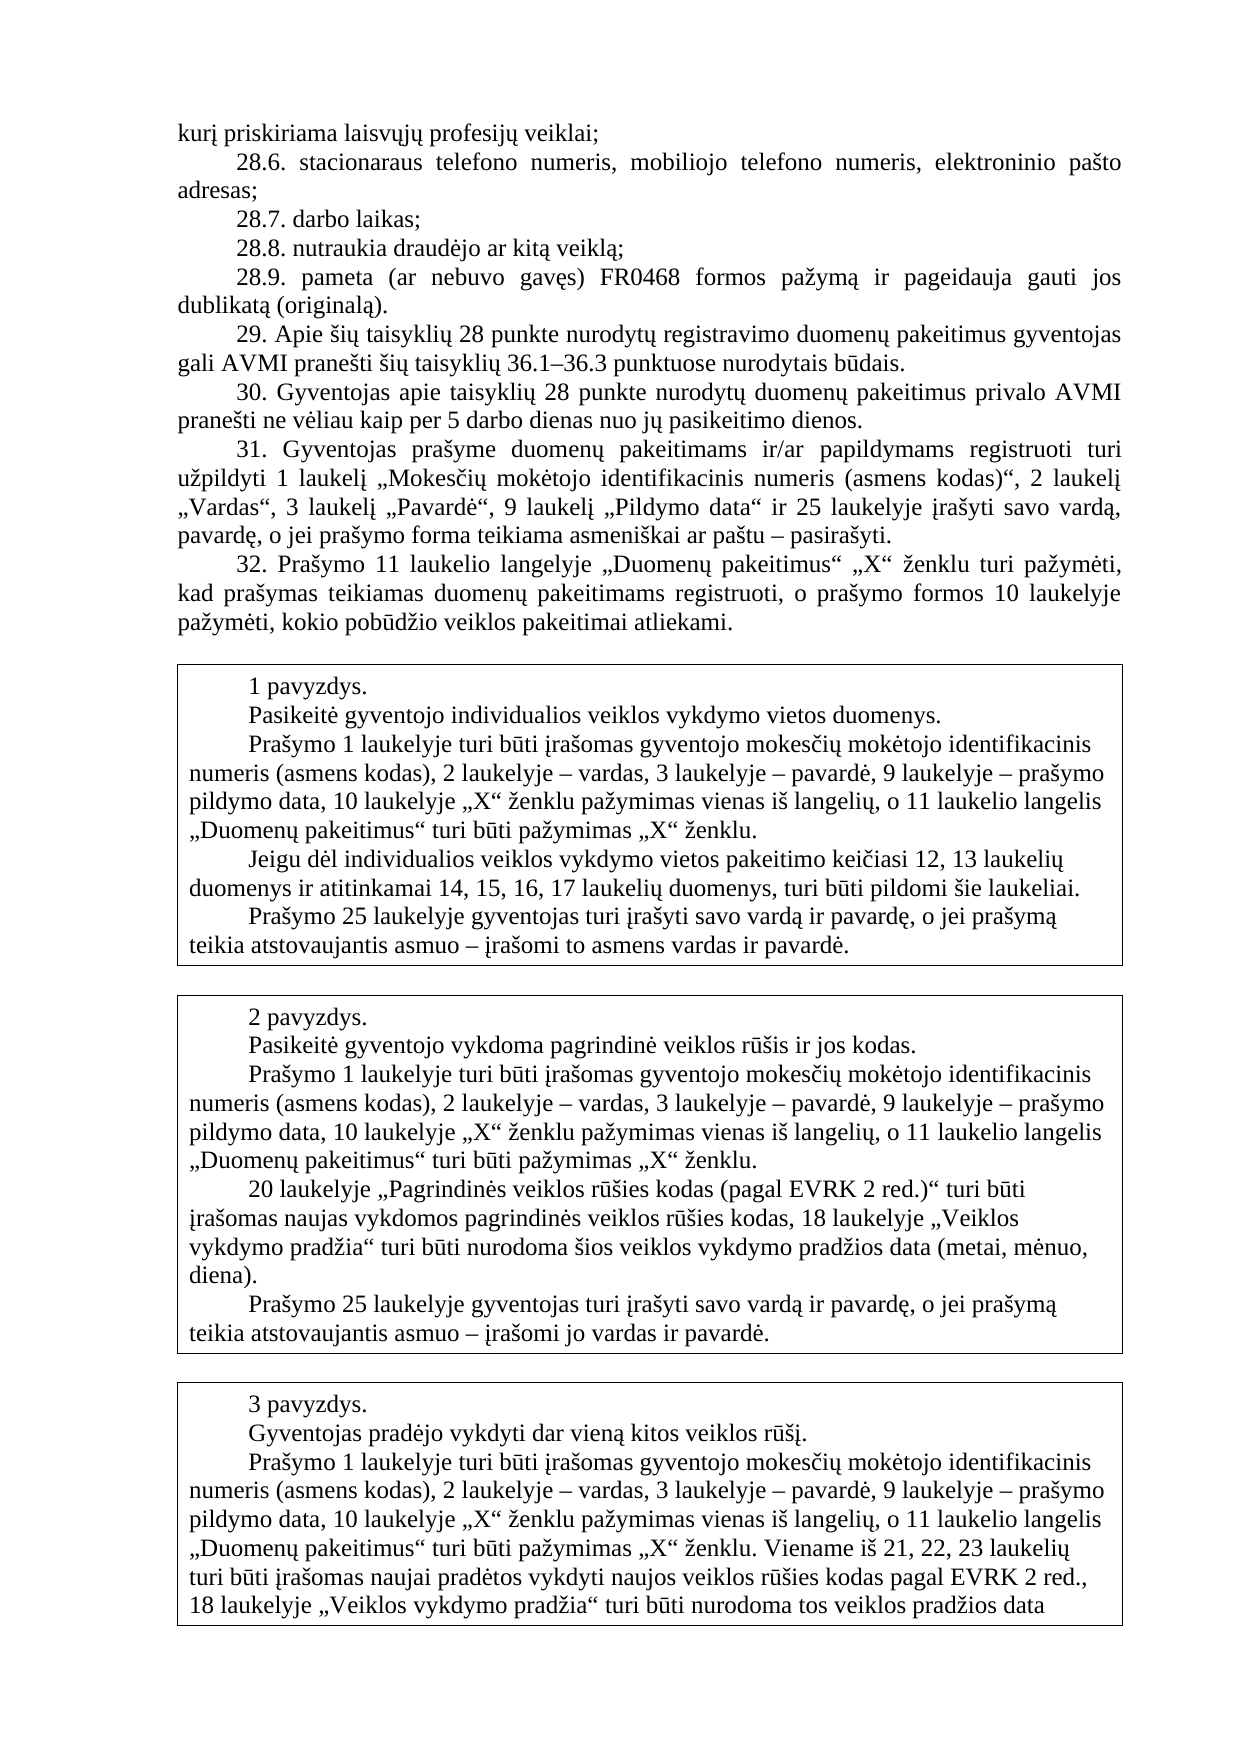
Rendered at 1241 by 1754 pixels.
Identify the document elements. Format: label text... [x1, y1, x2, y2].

text 31. Gyventojas prašyme duomenų pakeitimams ir/ar papildymams registruoti turi užpildyti 1 laukelį „Mokesčių mokėtojo identifikacinis numeris (asmens kodas)“, 2 laukelį „Vardas“, 3 laukelį „Pavardė“, 9 laukelį „Pildymo data“ ir 25 laukelyje įrašyti savo vardą, pavardę, o jei prašymo forma teikiama asmeniškai ar paštu – pasirašyti. [177, 434, 1122, 549]
text 28.7. darbo laikas; [177, 204, 1122, 233]
text 28.8. nutraukia draudėjo ar kitą veiklą; [177, 233, 1122, 262]
table_header 3 pavyzdys. Gyventojas pradėjo vykdyti dar vieną kitos veiklos rūšį. Prašymo 1 laukelyje turi būti įrašomas gyventojo mokesčių mokėtojo identifikacinis numeris (asmens kodas), 2 laukelyje – vardas, 3 laukelyje – pavardė, 9 laukelyje – prašymo pildymo data, 10 laukelyje „X“ ženklu pažymimas vienas iš langelių, o 11 laukelio langelis „Duomenų pakeitimus“ turi būti pažymimas „X“ ženklu. Viename iš 21, 22, 23 laukelių turi būti įrašomas naujai pradėtos vykdyti naujos veiklos rūšies kodas pagal EVRK 2 red., 18 laukelyje „Veiklos vykdymo pradžia“ turi būti nurodoma tos veiklos pradžios data [178, 1383, 1122, 1625]
table_header 1 pavyzdys. Pasikeitė gyventojo individualios veiklos vykdymo vietos duomenys. Prašymo 1 laukelyje turi būti įrašomas gyventojo mokesčių mokėtojo identifikacinis numeris (asmens kodas), 2 laukelyje – vardas, 3 laukelyje – pavardė, 9 laukelyje – prašymo pildymo data, 10 laukelyje „X“ ženklu pažymimas vienas iš langelių, o 11 laukelio langelis „Duomenų pakeitimus“ turi būti pažymimas „X“ ženklu. Jeigu dėl individualios veiklos vykdymo vietos pakeitimo keičiasi 12, 13 laukelių duomenys ir atitinkamai 14, 15, 16, 17 laukelių duomenys, turi būti pildomi šie laukeliai. Prašymo 25 laukelyje gyventojas turi įrašyti savo vardą ir pavardę, o jei prašymą teikia atstovaujantis asmuo – įrašomi to asmens vardas ir pavardė. [178, 665, 1122, 965]
text 28.6. stacionaraus telefono numeris, mobiliojo telefono numeris, elektroninio pašto adresas; [177, 147, 1122, 204]
table_header 2 pavyzdys. Pasikeitė gyventojo vykdoma pagrindinė veiklos rūšis ir jos kodas. Prašymo 1 laukelyje turi būti įrašomas gyventojo mokesčių mokėtojo identifikacinis numeris (asmens kodas), 2 laukelyje – vardas, 3 laukelyje – pavardė, 9 laukelyje – prašymo pildymo data, 10 laukelyje „X“ ženklu pažymimas vienas iš langelių, o 11 laukelio langelis „Duomenų pakeitimus“ turi būti pažymimas „X“ ženklu. 20 laukelyje „Pagrindinės veiklos rūšies kodas (pagal EVRK 2 red.)“ turi būti įrašomas naujas vykdomos pagrindinės veiklos rūšies kodas, 18 laukelyje „Veiklos vykdymo pradžia“ turi būti nurodoma šios veiklos vykdymo pradžios data (metai, mėnuo, diena). Prašymo 25 laukelyje gyventojas turi įrašyti savo vardą ir pavardę, o jei prašymą teikia atstovaujantis asmuo – įrašomi jo vardas ir pavardė. [178, 996, 1122, 1352]
text 30. Gyventojas apie taisyklių 28 punkte nurodytų duomenų pakeitimus privalo AVMI pranešti ne vėliau kaip per 5 darbo dienas nuo jų pasikeitimo dienos. [177, 377, 1122, 434]
text 32. Prašymo 11 laukelio langelyje „Duomenų pakeitimus“ „X“ ženklu turi pažymėti, kad prašymas teikiamas duomenų pakeitimams registruoti, o prašymo formos 10 laukelyje pažymėti, kokio pobūdžio veiklos pakeitimai atliekami. [177, 549, 1122, 636]
text kurį priskiriama laisvųjų profesijų veiklai; [177, 118, 1122, 147]
text 29. Apie šių taisyklių 28 punkte nurodytų registravimo duomenų pakeitimus gyventojas gali AVMI pranešti šių taisyklių 36.1–36.3 punktuose nurodytais būdais. [177, 319, 1122, 377]
text 28.9. pameta (ar nebuvo gavęs) FR0468 formos pažymą ir pageidauja gauti jos dublikatą (originalą). [177, 262, 1122, 319]
